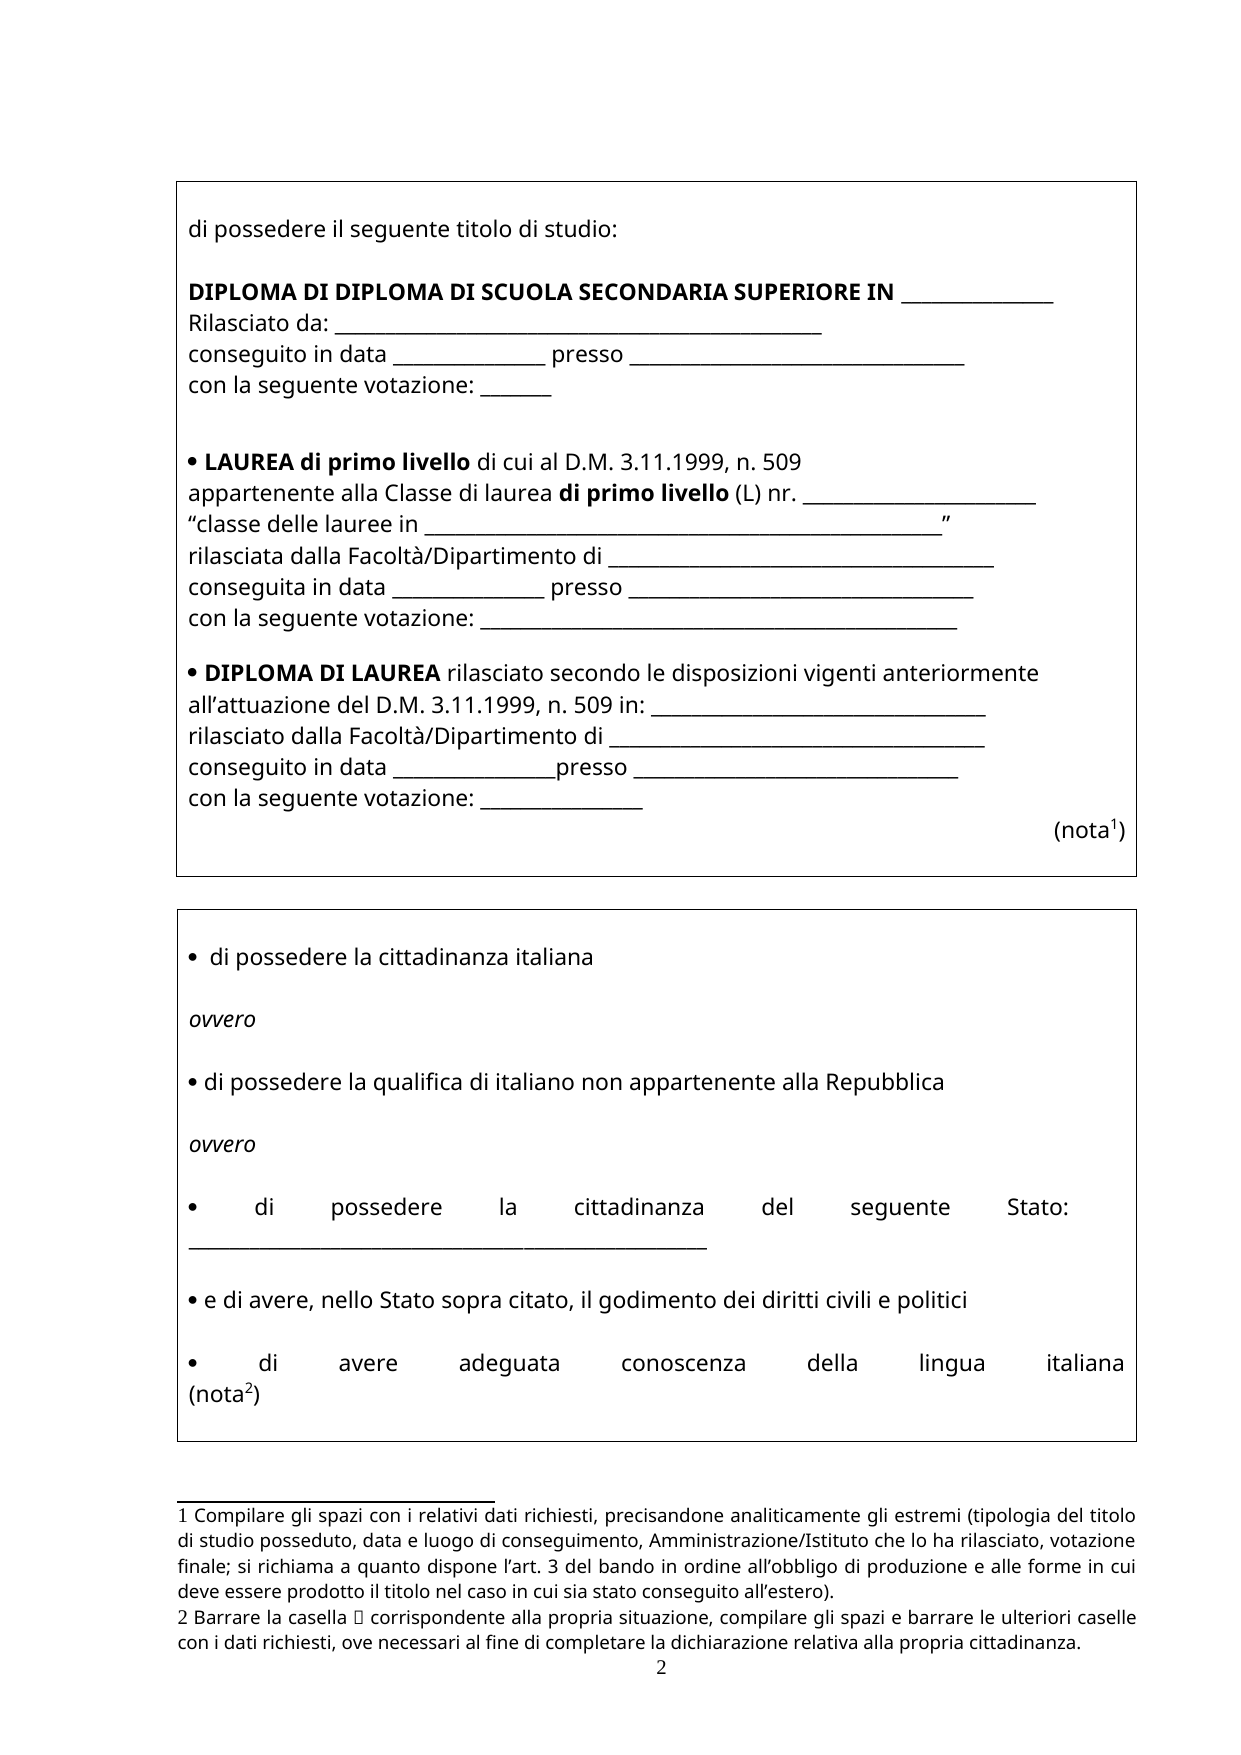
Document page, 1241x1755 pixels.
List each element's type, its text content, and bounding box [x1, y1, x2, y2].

table_header di possedere la cittadinanza italiana ovvero  di possedere la qualifica di italiano non appartenente alla Repubblica ovvero  di possedere la cittadinanza del seguente Stato: ___________________________________________________  e di avere, nello Stato sopra citato, il godimento dei diritti civili e politici  di avere adeguata conoscenza della lingua italiana (nota) [178, 910, 1136, 1441]
table_header di possedere il seguente titolo di studio: DIPLOMA DI DIPLOMA DI SCUOLA SECONDARIA SUPERIORE IN _______________ Rilasciato da: ________________________________________________ conseguito in data _______________ presso _________________________________ con la seguente votazione: _______  LAUREA di primo livello di cui al D.M. 3.11.1999, n. 509 appartenente alla Classe di laurea di primo livello (L) nr. _______________________ “classe delle lauree in ___________________________________________________” rilasciata dalla Facoltà/Dipartimento di ______________________________________ conseguita in data _______________ presso __________________________________ con la seguente votazione: _______________________________________________  DIPLOMA DI LAUREA rilasciato secondo le disposizioni vigenti anteriormente all’attuazione del D.M. 3.11.1999, n. 509 in: _________________________________ rilasciato dalla Facoltà/Dipartimento di _____________________________________ conseguito in data ________________presso ________________________________ con la seguente votazione: ________________ (nota) [177, 182, 1136, 876]
